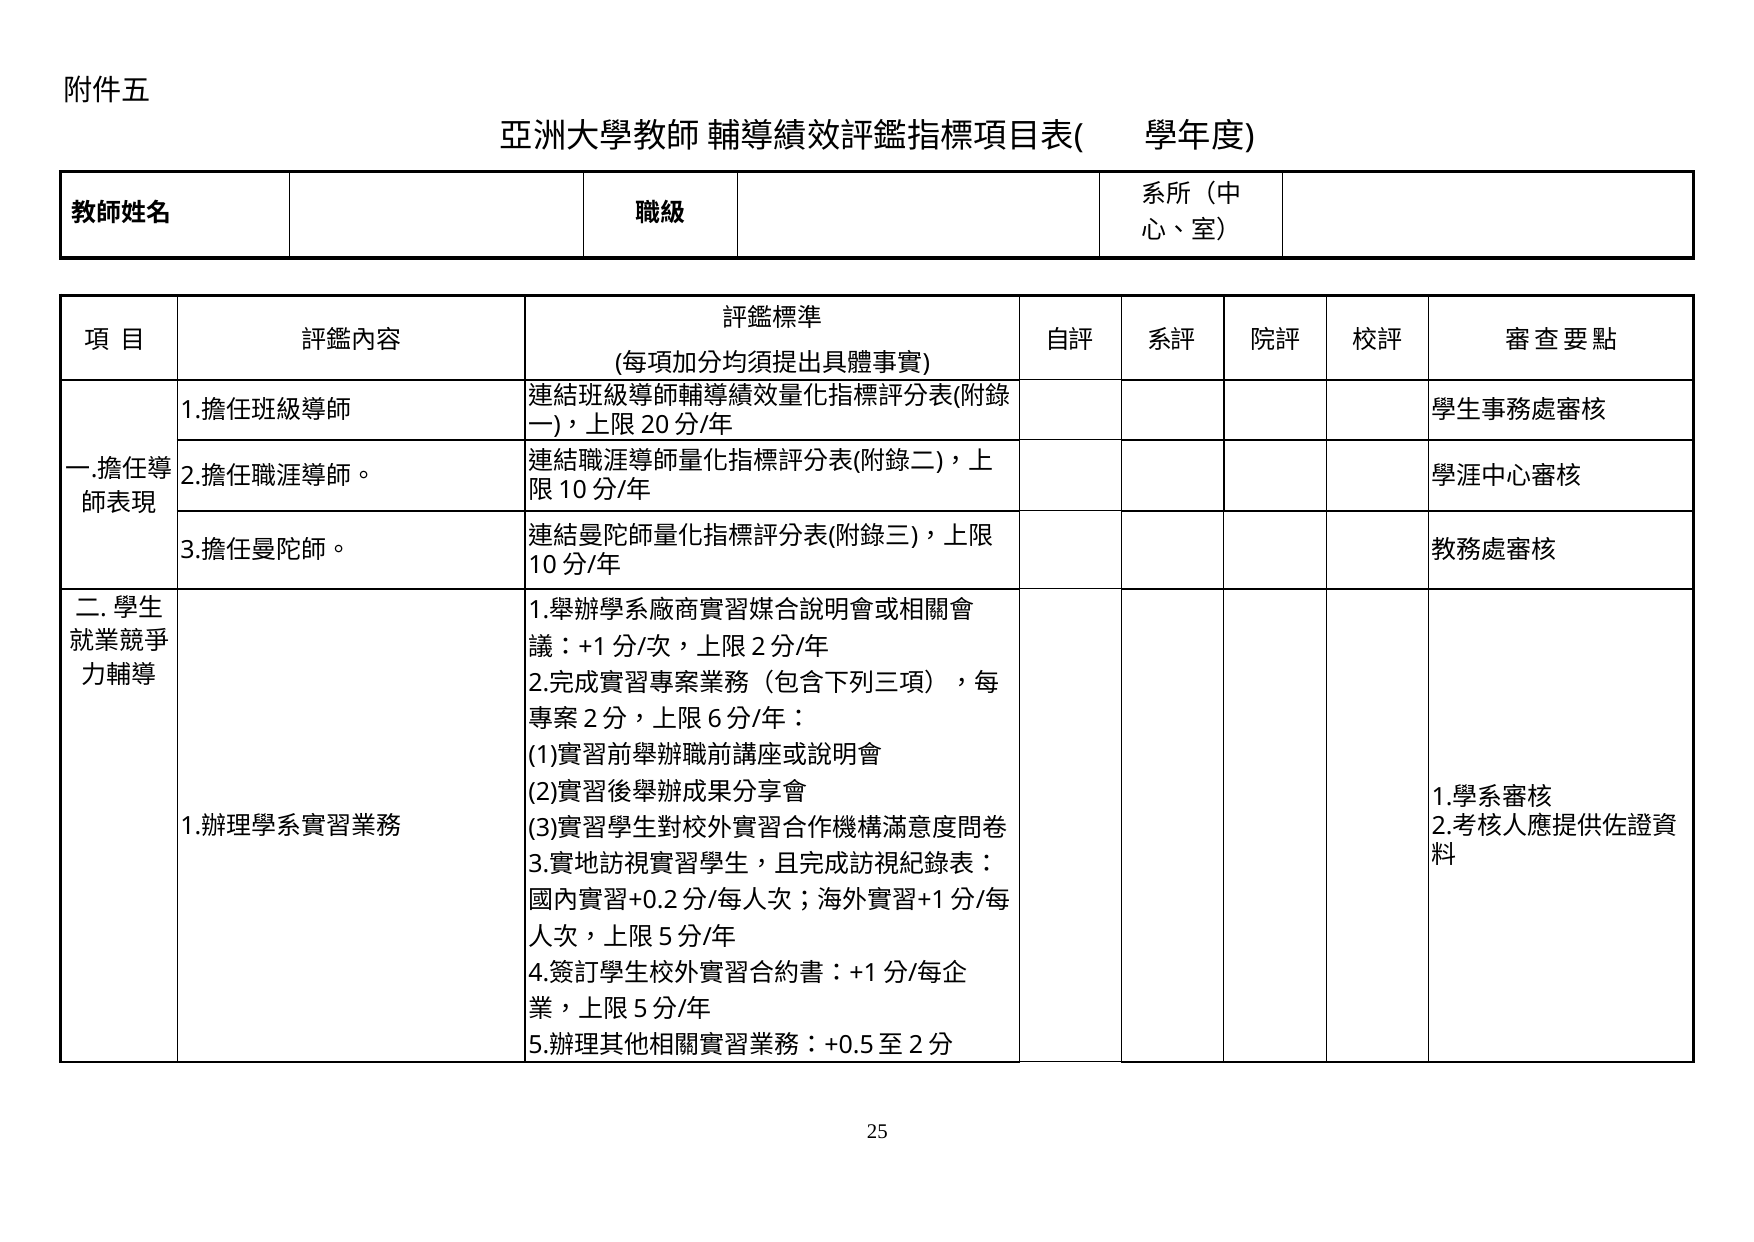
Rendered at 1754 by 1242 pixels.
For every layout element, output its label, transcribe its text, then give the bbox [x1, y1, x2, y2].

table_cell 一.擔任導師表現 [62, 381, 177, 588]
text 亞洲大學教師 輔導績效評鑑指標項目表( 學年度) [60, 109, 1693, 157]
table_cell 二. 學生就業競爭力輔導 [62, 590, 177, 1061]
table_cell [1020, 380, 1121, 439]
table_cell 1.學系審核 2.考核人應提供佐證資料 [1429, 590, 1692, 1061]
table_header [738, 173, 1099, 256]
table_header 職級 [584, 173, 737, 256]
table_cell 學涯中心審核 [1429, 441, 1692, 510]
table_cell 3.擔任曼陀師。 [178, 512, 524, 588]
table_header 教師姓名 [62, 173, 289, 256]
table_cell [1327, 590, 1428, 1061]
table_cell [1020, 589, 1121, 1061]
table_cell 學生事務處審核 [1429, 381, 1692, 439]
table_cell [1327, 381, 1428, 439]
table_header 評鑑內容 [178, 297, 524, 379]
table_cell 1.辦理學系實習業務 [178, 590, 524, 1061]
table_header 院評 [1225, 297, 1326, 379]
table_cell [1225, 441, 1326, 510]
table_header 自評 [1020, 297, 1121, 379]
table_header 審查要點 [1429, 297, 1692, 379]
table_header 評鑑標準 (每項加分均須提出具體事實) [526, 297, 1019, 379]
table_cell 2.擔任職涯導師。 [178, 441, 524, 510]
table_header 項 目 [62, 297, 177, 379]
table_cell [1020, 511, 1121, 588]
table_cell [1122, 381, 1223, 439]
table_cell [1327, 512, 1428, 588]
table_cell 1.擔任班級導師 [178, 381, 524, 439]
table_cell 連結班級導師輔導績效量化指標評分表(附錄一)，上限20分/年 [526, 381, 1019, 439]
table_cell 1.舉辦學系廠商實習媒合說明會或相關會議：+1分/次，上限2分/年 2.完成實習專案業務（包含下列三項），每專案2分，上限6分/年： (1)實習前舉辦職前講座或說明會 (2)實習後舉辦成果分享會 (3)實習學生對校外實習合作機構滿意度問卷 3.實地訪視實習學生，且完成訪視紀錄表：國內實習+0.2分/每人次；海外實習+1分/每人次，上限5分/年 4.簽訂學生校外實習合約書：+1分/每企業，上限5分/年 5.辦理其他相關實習業務：+0.5至2分 [526, 590, 1019, 1061]
table_header 系評 [1122, 297, 1223, 379]
table_cell [1224, 512, 1326, 588]
table_cell [1122, 441, 1223, 510]
text 附件五 [63, 67, 1693, 109]
table_cell [1020, 440, 1121, 510]
table_header 系所（中 心、室） [1100, 173, 1282, 256]
table_cell [1122, 590, 1223, 1061]
table_cell [1225, 381, 1326, 439]
table_header [1283, 173, 1692, 256]
table_cell [1224, 590, 1326, 1061]
table_cell 教務處審核 [1429, 512, 1692, 588]
table_header 校評 [1327, 297, 1428, 379]
table_cell [1122, 512, 1223, 588]
table_cell [1327, 441, 1428, 510]
table_cell 連結職涯導師量化指標評分表(附錄二)，上限10分/年 [526, 441, 1019, 510]
table_header [290, 173, 583, 256]
table_cell 連結曼陀師量化指標評分表(附錄三)，上限10分/年 [526, 512, 1019, 588]
